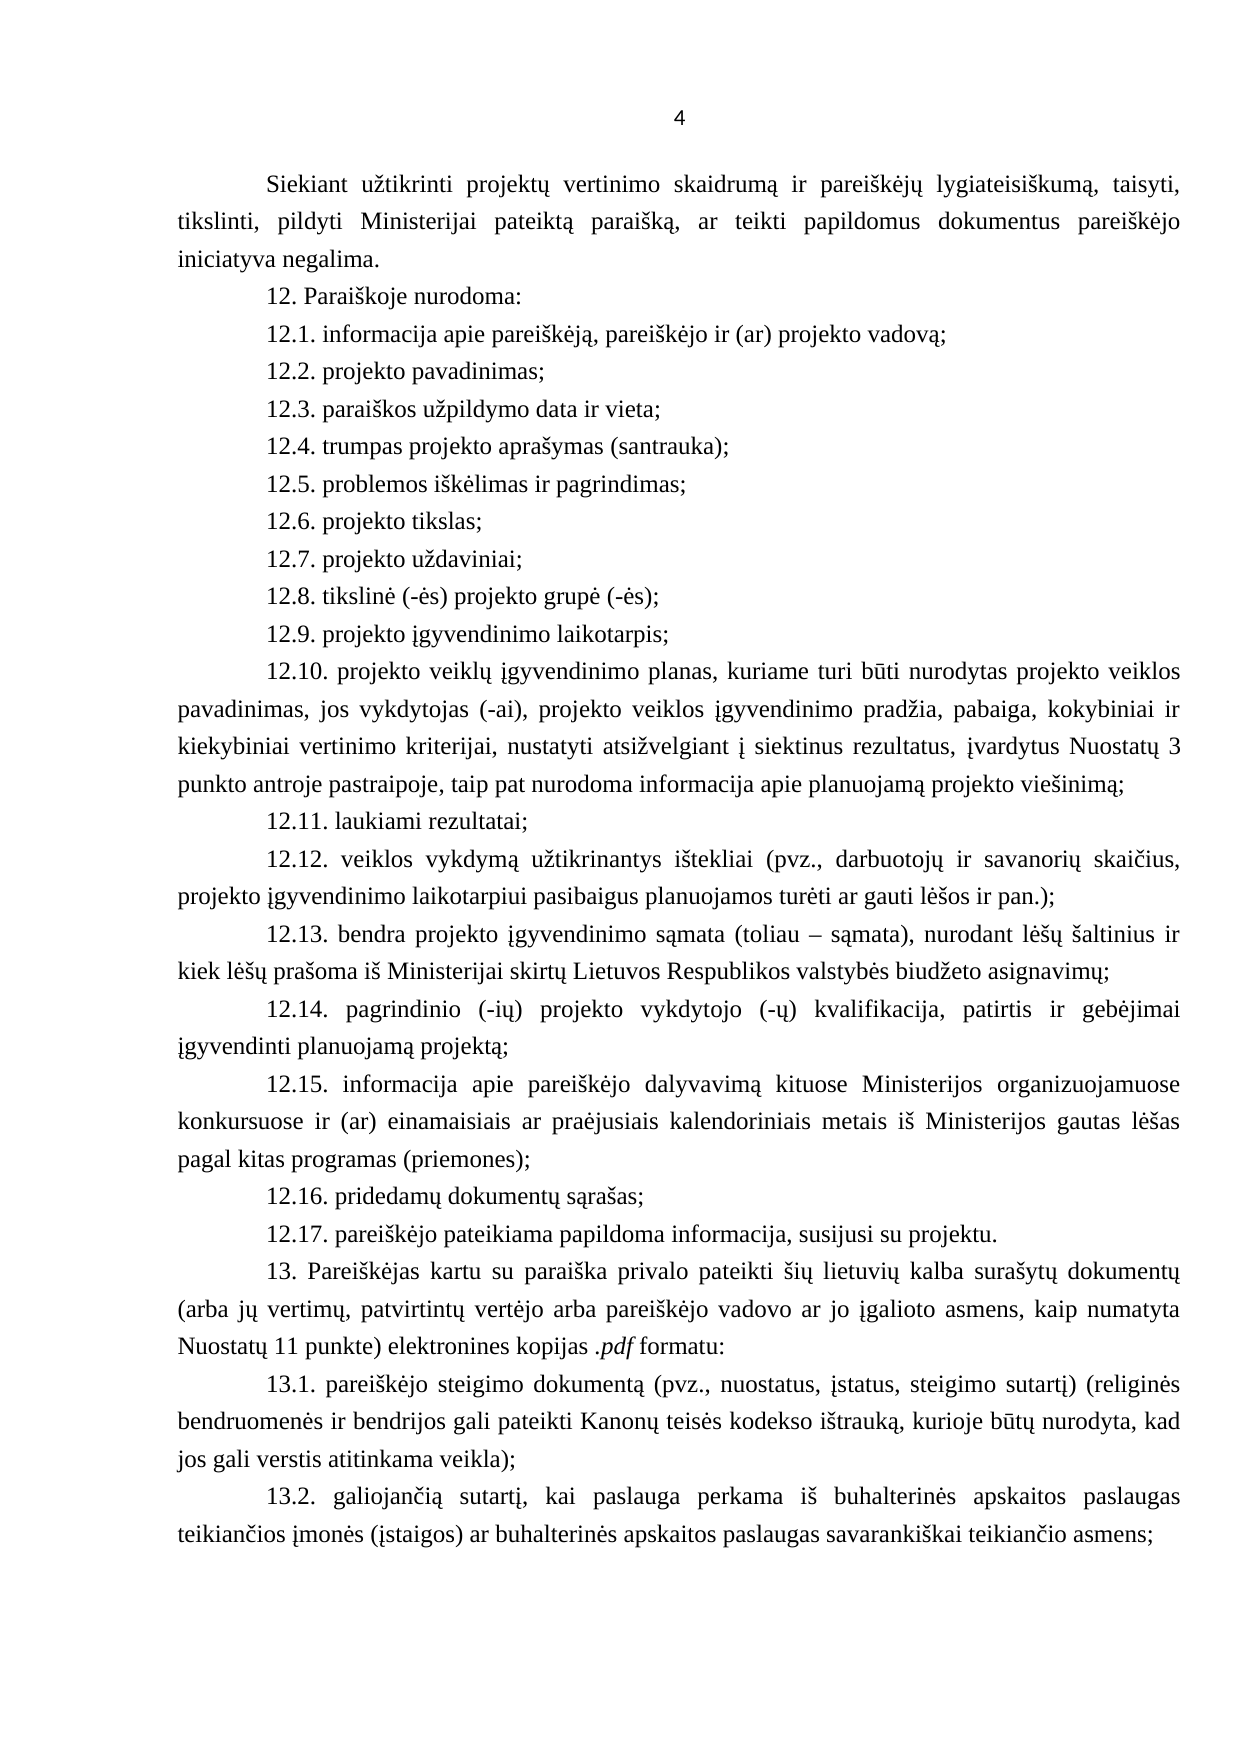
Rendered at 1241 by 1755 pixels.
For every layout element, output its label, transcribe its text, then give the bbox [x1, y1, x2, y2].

text 12.13. bendra projekto įgyvendinimo sąmata (toliau – sąmata), nurodant lėšų šaltinius ir kiek lėšų prašoma iš Ministerijai skirtų Lietuvos Respublikos valstybės biudžeto asignavimų; [177, 910, 1181, 985]
text 13.1. pareiškėjo steigimo dokumentą (pvz., nuostatus, įstatus, steigimo sutartį) (religinės bendruomenės ir bendrijos gali pateikti Kanonų teisės kodekso ištrauką, kurioje būtų nurodyta, kad jos gali verstis atitinkama veikla); [177, 1360, 1181, 1473]
text 13.2. galiojančią sutartį, kai paslauga perkama iš buhalterinės apskaitos paslaugas teikiančios įmonės (įstaigos) ar buhalterinės apskaitos paslaugas savarankiškai teikiančio asmens; [177, 1473, 1181, 1548]
text 12.5. problemos iškėlimas ir pagrindimas; [177, 460, 1181, 498]
text 12.9. projekto įgyvendinimo laikotarpis; [177, 610, 1181, 648]
text 12.14. pagrindinio (-ių) projekto vykdytojo (-ų) kvalifikacija, patirtis ir gebėjimai įgyvendinti planuojamą projektą; [177, 985, 1181, 1060]
text 12.17. pareiškėjo pateikiama papildoma informacija, susijusi su projektu. [177, 1210, 1181, 1248]
text 12.2. projekto pavadinimas; [177, 348, 1181, 385]
text Siekiant užtikrinti projektų vertinimo skaidrumą ir pareiškėjų lygiateisiškumą, taisyti, tikslinti, pildyti Ministerijai pateiktą paraišką, ar teikti papildomus dokumentus pareiškėjo iniciatyva negalima. [177, 160, 1181, 273]
text 12.6. projekto tikslas; [177, 498, 1181, 535]
text 12. Paraiškoje nurodoma: [177, 273, 1181, 310]
text 12.8. tikslinė (-ės) projekto grupė (-ės); [177, 573, 1181, 610]
text 12.3. paraiškos užpildymo data ir vieta; [177, 385, 1181, 423]
text 12.16. pridedamų dokumentų sąrašas; [177, 1173, 1181, 1210]
text 12.7. projekto uždaviniai; [177, 535, 1181, 573]
text 12.1. informacija apie pareiškėją, pareiškėjo ir (ar) projekto vadovą; [177, 310, 1181, 348]
text 13. Pareiškėjas kartu su paraiška privalo pateikti šių lietuvių kalba surašytų dokumentų (arba jų vertimų, patvirtintų vertėjo arba pareiškėjo vadovo ar jo įgalioto asmens, kaip numatyta Nuostatų 11 punkte) elektronines kopijas .pdf formatu: [177, 1248, 1181, 1360]
text 12.10. projekto veiklų įgyvendinimo planas, kuriame turi būti nurodytas projekto veiklos pavadinimas, jos vykdytojas (-ai), projekto veiklos įgyvendinimo pradžia, pabaiga, kokybiniai ir kiekybiniai vertinimo kriterijai, nustatyti atsižvelgiant į siektinus rezultatus, įvardytus Nuostatų 3 punkto antroje pastraipoje, taip pat nurodoma informacija apie planuojamą projekto viešinimą; [177, 648, 1181, 798]
text 12.11. laukiami rezultatai; [177, 798, 1181, 835]
text 12.12. veiklos vykdymą užtikrinantys ištekliai (pvz., darbuotojų ir savanorių skaičius, projekto įgyvendinimo laikotarpiui pasibaigus planuojamos turėti ar gauti lėšos ir pan.); [177, 835, 1181, 910]
text 12.15. informacija apie pareiškėjo dalyvavimą kituose Ministerijos organizuojamuose konkursuose ir (ar) einamaisiais ar praėjusiais kalendoriniais metais iš Ministerijos gautas lėšas pagal kitas programas (priemones); [177, 1060, 1181, 1173]
text 12.4. trumpas projekto aprašymas (santrauka); [177, 423, 1181, 460]
